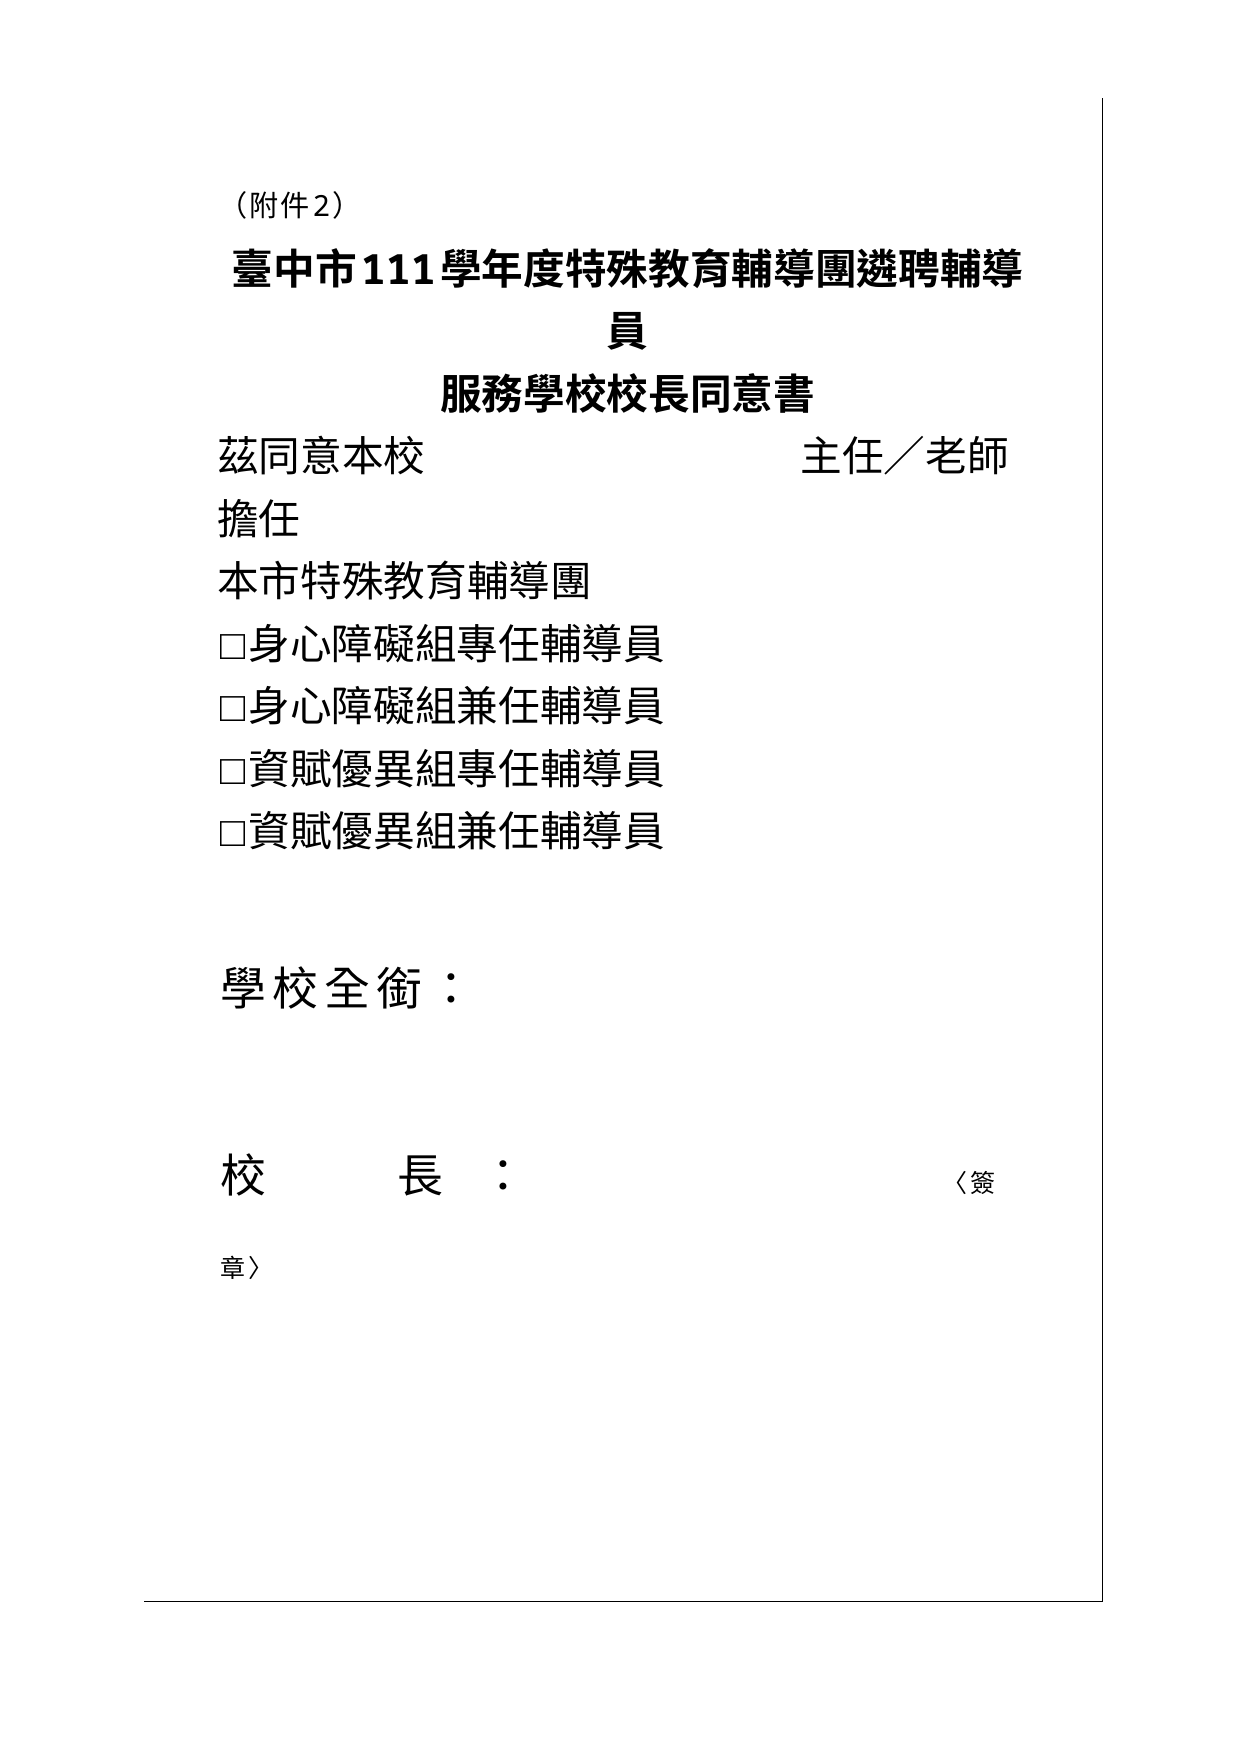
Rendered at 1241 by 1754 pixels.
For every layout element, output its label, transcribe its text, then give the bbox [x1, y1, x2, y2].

text □資賦優異組專任輔導員 [144, 724, 1102, 787]
text 學校全銜： [144, 912, 1102, 1037]
text 校 長 ： 〈簽章〉 [144, 1099, 1102, 1287]
text （附件2） [144, 97, 1102, 224]
text □身心障礙組兼任輔導員 [144, 662, 1102, 724]
text □身心障礙組專任輔導員 [144, 599, 1102, 662]
text 茲同意本校 主任∕老師擔任 [144, 412, 1102, 537]
text 本市特殊教育輔導團 [144, 537, 1102, 599]
text 服務學校校長同意書 [144, 349, 1102, 412]
text □資賦優異組兼任輔導員 [144, 787, 1102, 849]
text 臺中市111學年度特殊教育輔導團遴聘輔導員 [144, 224, 1102, 349]
